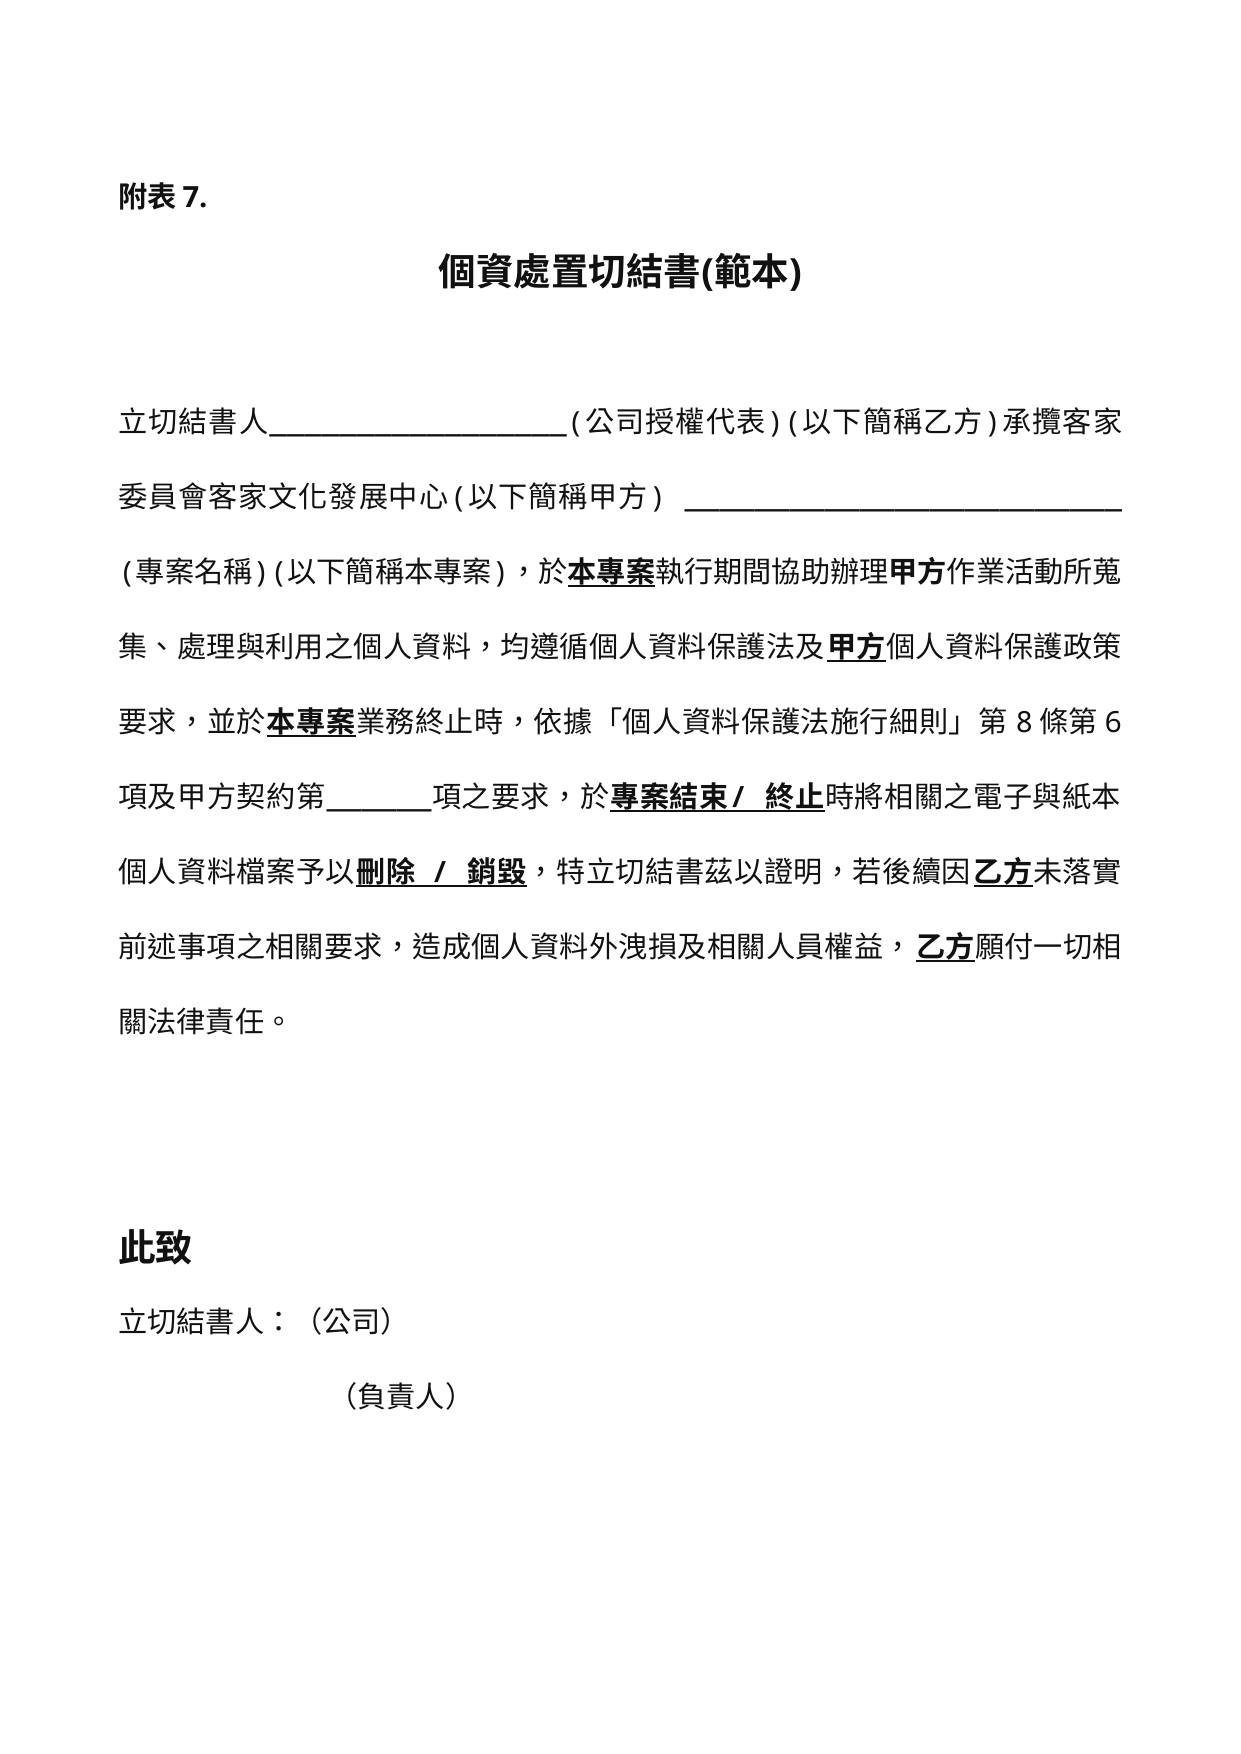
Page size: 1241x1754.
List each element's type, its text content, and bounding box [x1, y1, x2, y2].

text 立切結書人：（公司） [118, 1282, 1122, 1357]
text 立切結書人_________________(公司授權代表)(以下簡稱乙方)承攬客家委員會客家文化發展中心(以下簡稱甲方) _________________________(專案名稱)(以下簡稱本專案)，於本專案執行期間協助辦理甲方作業活動所蒐集、處理與利用之個人資料，均遵循個人資料保護法及甲方個人資料保護政策要求，並於本專案業務終止時，依據「個人資料保護法施行細則」第8條第6項及甲方契約第______項之要求，於專案結束/ 終止時將相關之電子與紙本個人資料檔案予以刪除 / 銷毀，特立切結書茲以證明，若後續因乙方未落實前述事項之相關要求，造成個人資料外洩損及相關人員權益，乙方願付一切相關法律責任。 [118, 382, 1122, 1057]
text 此致 [118, 1207, 1122, 1282]
text 個資處置切結書(範本) [118, 232, 1122, 307]
text （負責人） [118, 1357, 1122, 1432]
text 附表7. [118, 157, 1122, 232]
